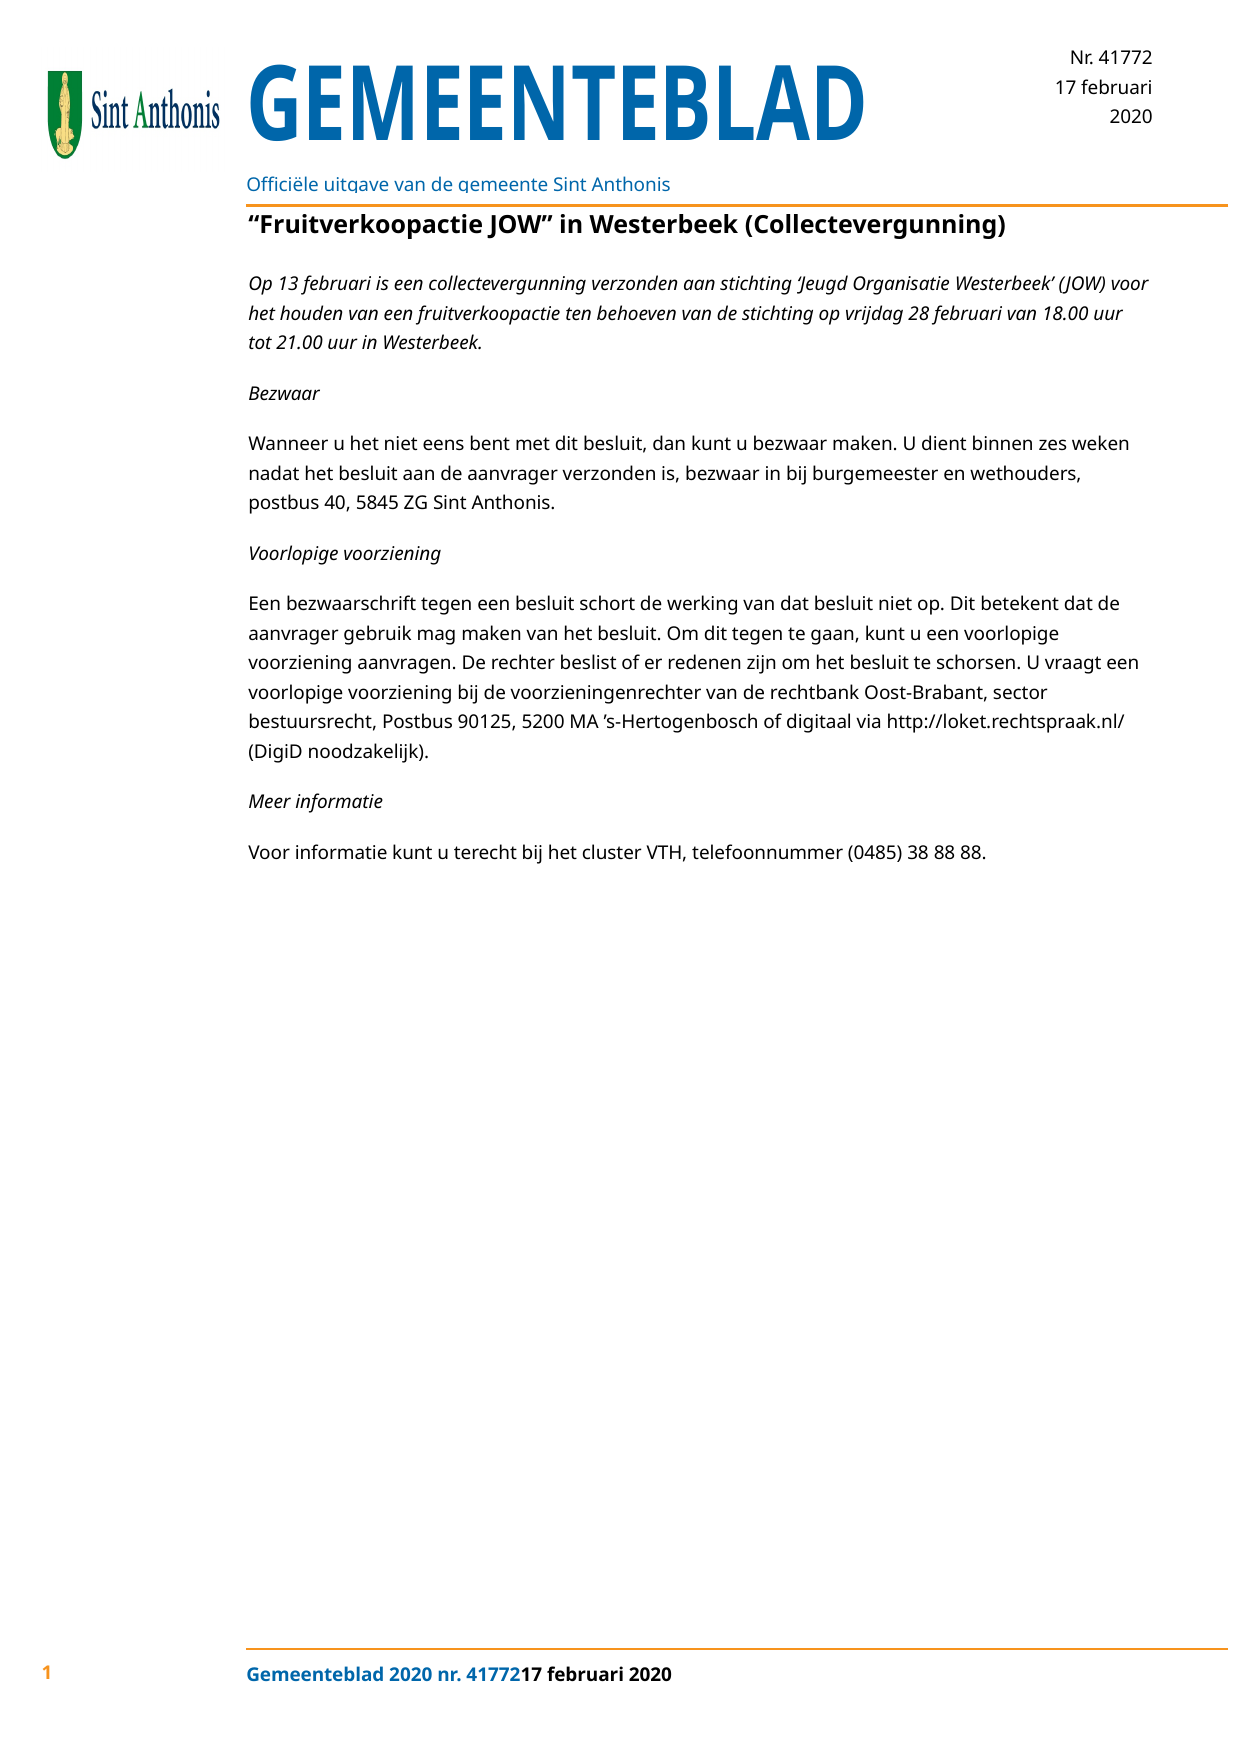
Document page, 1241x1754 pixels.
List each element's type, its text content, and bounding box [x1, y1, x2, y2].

text Meer informatie [248, 789, 1152, 814]
text “Fruitverkoopactie JOW” in Westerbeek (Collectevergunning) [248, 207, 1152, 241]
text Voor informatie kunt u terecht bij het cluster VTH, telefoonnummer (0485) 38 88 88. [248, 839, 1152, 865]
picture [41, 47, 231, 172]
text Voorlopige voorziening [248, 540, 1152, 566]
text Bezwaar [248, 380, 1152, 406]
text Een bezwaarschrift tegen een besluit schort de werking van dat besluit niet op. Dit betekent dat de aanvrager gebruik mag maken van het besluit. Om dit tegen te gaan, kunt u een voorlopige voorziening aanvragen. De rechter beslist of er redenen zijn om het besluit te schorsen. U vraagt een voorlopige voorziening bij de voorzieningenrechter van de rechtbank Oost-Brabant, sector bestuursrecht, Postbus 90125, 5200 MA ’s-Hertogenbosch of digitaal via http://loket.rechtspraak.nl/ (DigiD noodzakelijk). [248, 590, 1152, 764]
text Wanneer u het niet eens bent met dit besluit, dan kunt u bezwaar maken. U dient binnen zes weken nadat het besluit aan de aanvrager verzonden is, bezwaar in bij burgemeester en wethouders, postbus 40, 5845 ZG Sint Anthonis. [248, 430, 1152, 515]
text Op 13 februari is een collectevergunning verzonden aan stichting ‘Jeugd Organisatie Westerbeek’ (JOW) voor het houden van een fruitverkoopactie ten behoeven van de stichting op vrijdag 28 februari van 18.00 uur tot 21.00 uur in Westerbeek. [248, 270, 1152, 355]
